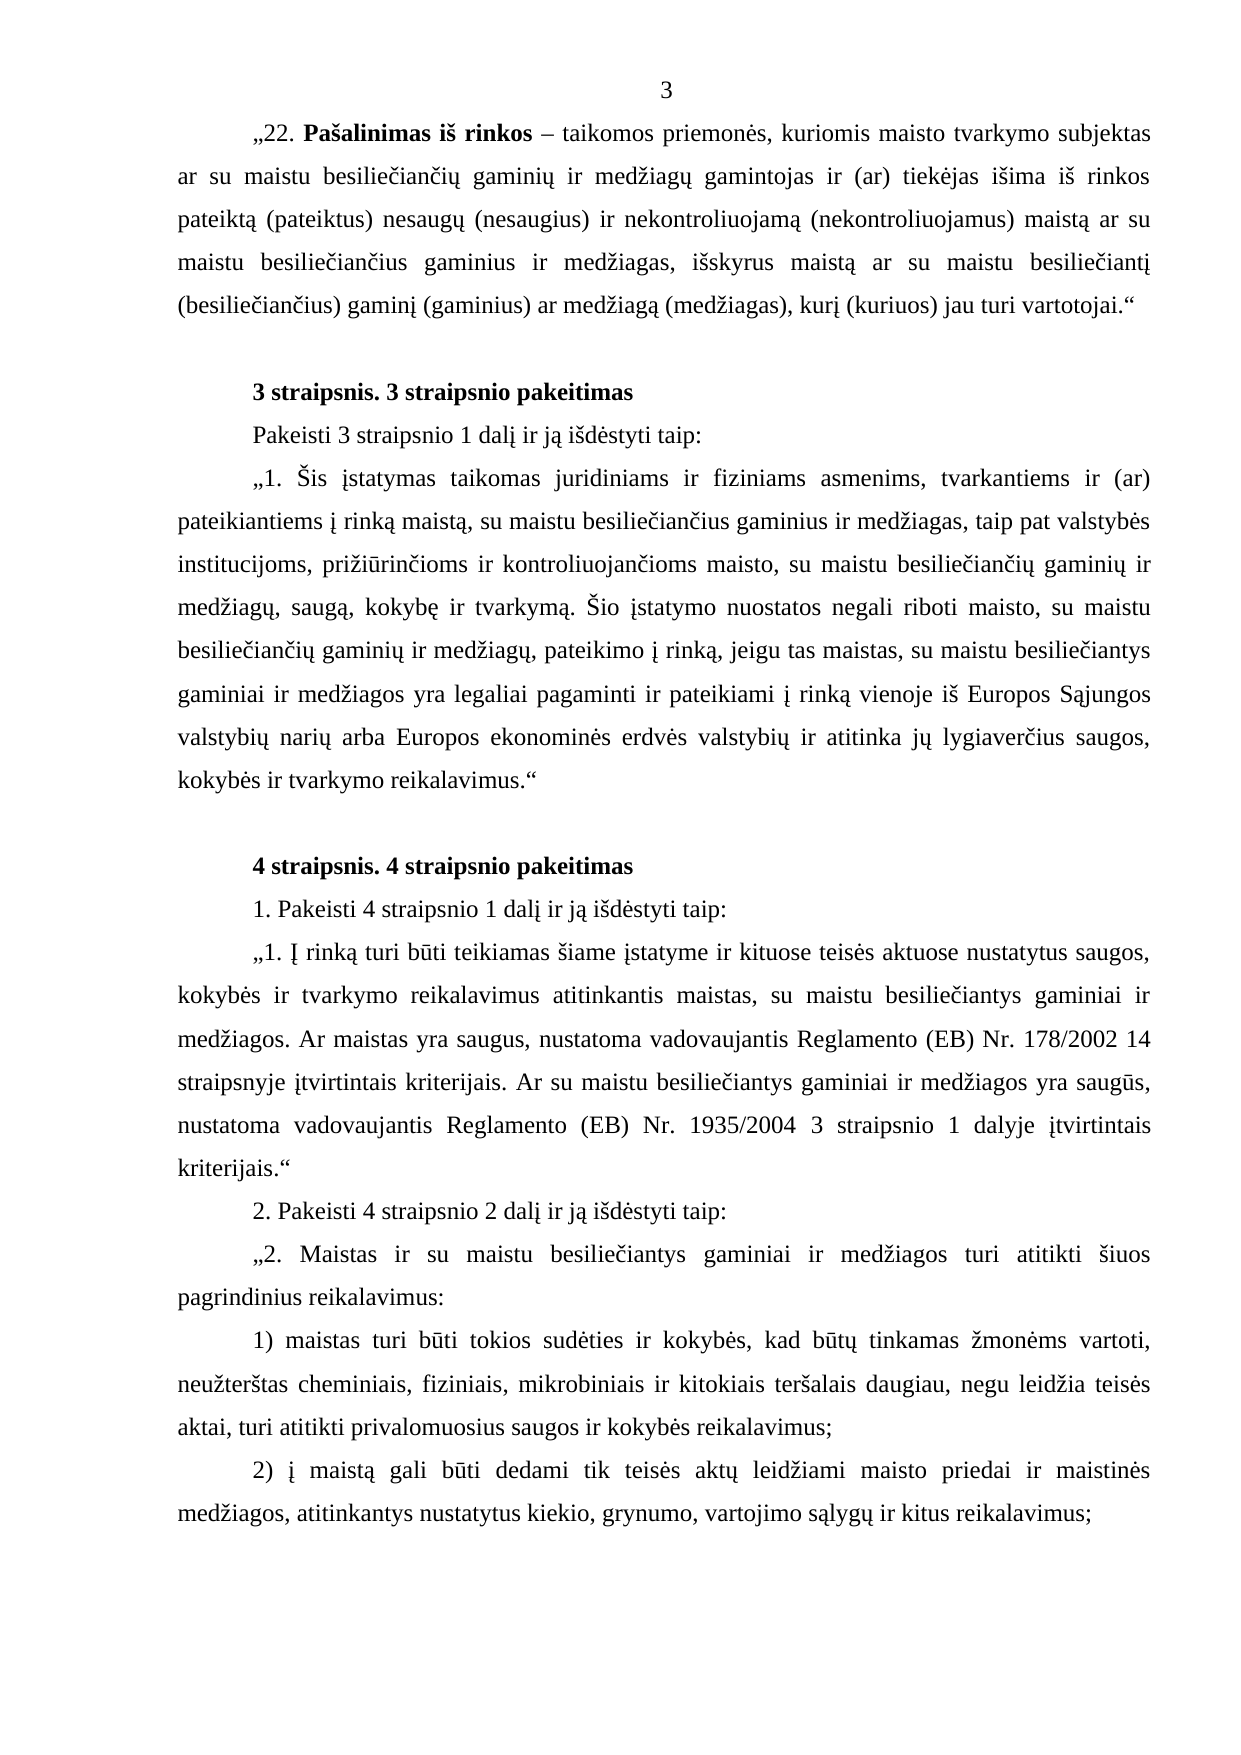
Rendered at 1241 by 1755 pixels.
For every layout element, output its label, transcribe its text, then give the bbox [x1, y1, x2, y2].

text „1. Šis įstatymas taikomas juridiniams ir fiziniams asmenims, tvarkantiems ir (ar) pateikiantiems į rinką maistą, su maistu besiliečiančius gaminius ir medžiagas, taip pat valstybės institucijoms, prižiūrinčioms ir kontroliuojančioms maisto, su maistu besiliečiančių gaminių ir medžiagų, saugą, kokybę ir tvarkymą. Šio įstatymo nuostatos negali riboti maisto, su maistu besiliečiančių gaminių ir medžiagų, pateikimo į rinką, jeigu tas maistas, su maistu besiliečiantys gaminiai ir medžiagos yra legaliai pagaminti ir pateikiami į rinką vienoje iš Europos Sąjungos valstybių narių arba Europos ekonominės erdvės valstybių ir atitinka jų lygiaverčius saugos, kokybės ir tvarkymo reikalavimus.“ [177, 463, 1152, 794]
text 1) maistas turi būti tokios sudėties ir kokybės, kad būtų tinkamas žmonėms vartoti, neužterštas cheminiais, fiziniais, mikrobiniais ir kitokiais teršalais daugiau, negu leidžia teisės aktai, turi atitikti privalomuosius saugos ir kokybės reikalavimus; [177, 1326, 1152, 1441]
text 2) į maistą gali būti dedami tik teisės aktų leidžiami maisto priedai ir maistinės medžiagos, atitinkantys nustatytus kiekio, grynumo, vartojimo sąlygų ir kitus reikalavimus; [177, 1455, 1152, 1527]
text 1. Pakeisti 4 straipsnio 1 dalį ir ją išdėstyti taip: [177, 894, 1152, 923]
text 3 straipsnis. 3 straipsnio pakeitimas [177, 377, 1152, 406]
text „2. Maistas ir su maistu besiliečiantys gaminiai ir medžiagos turi atitikti šiuos pagrindinius reikalavimus: [177, 1239, 1152, 1311]
text 4 straipsnis. 4 straipsnio pakeitimas [177, 851, 1152, 880]
text „1. Į rinką turi būti teikiamas šiame įstatyme ir kituose teisės aktuose nustatytus saugos, kokybės ir tvarkymo reikalavimus atitinkantis maistas, su maistu besiliečiantys gaminiai ir medžiagos. Ar maistas yra saugus, nustatoma vadovaujantis Reglamento (EB) Nr. 178/2002 14 straipsnyje įtvirtintais kriterijais. Ar su maistu besiliečiantys gaminiai ir medžiagos yra saugūs, nustatoma vadovaujantis Reglamento (EB) Nr. 1935/2004 3 straipsnio 1 dalyje įtvirtintais kriterijais.“ [177, 937, 1152, 1182]
text Pakeisti 3 straipsnio 1 dalį ir ją išdėstyti taip: [177, 420, 1152, 449]
text „22. Pašalinimas iš rinkos – taikomos priemonės, kuriomis maisto tvarkymo subjektas ar su maistu besiliečiančių gaminių ir medžiagų gamintojas ir (ar) tiekėjas išima iš rinkos pateiktą (pateiktus) nesaugų (nesaugius) ir nekontroliuojamą (nekontroliuojamus) maistą ar su maistu besiliečiančius gaminius ir medžiagas, išskyrus maistą ar su maistu besiliečiantį (besiliečiančius) gaminį (gaminius) ar medžiagą (medžiagas), kurį (kuriuos) jau turi vartotojai.“ [177, 118, 1152, 319]
text 2. Pakeisti 4 straipsnio 2 dalį ir ją išdėstyti taip: [177, 1196, 1152, 1225]
